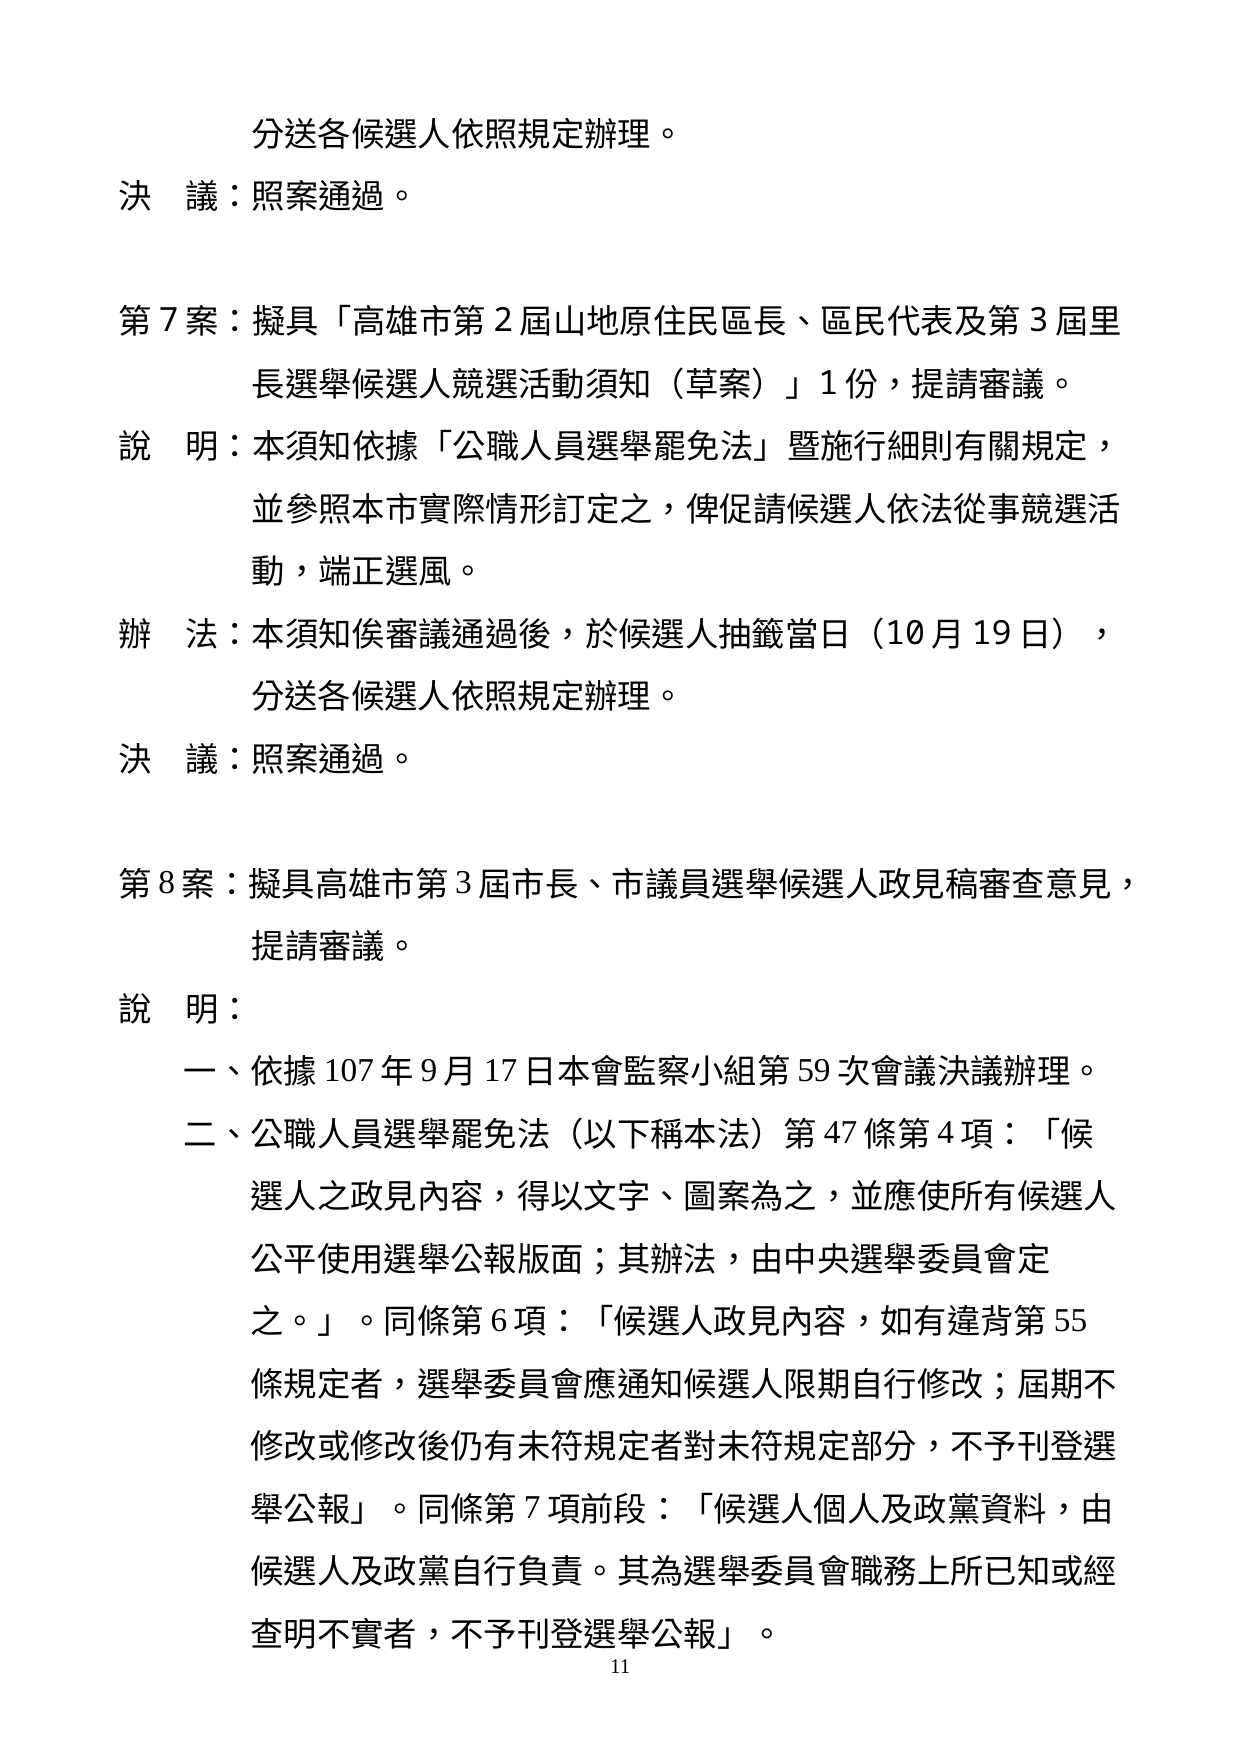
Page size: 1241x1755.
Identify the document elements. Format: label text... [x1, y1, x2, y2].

text 第8案：擬具高雄市第3屆市長、市議員選舉候選人政見稿審查意見，提請審議。 [118, 840, 1122, 965]
text 一、依據107年9月17日本會監察小組第59次會議決議辦理。 [184, 1027, 1122, 1090]
text 辦 法：本須知俟審議通過後，於候選人抽籤當日（10月19日），分送各候選人依照規定辦理。 [118, 590, 1122, 715]
text 分送各候選人依照規定辦理。 [118, 90, 1122, 152]
text 說 明：本須知依據「公職人員選舉罷免法」暨施行細則有關規定，並參照本市實際情形訂定之，俾促請候選人依法從事競選活動，端正選風。 [118, 402, 1122, 590]
text 二、公職人員選舉罷免法（以下稱本法）第47條第4項：「候選人之政見內容，得以文字、圖案為之，並應使所有候選人公平使用選舉公報版面；其辦法，由中央選舉委員會定之。」。同條第6項：「候選人政見內容，如有違背第55條規定者，選舉委員會應通知候選人限期自行修改；屆期不修改或修改後仍有未符規定者對未符規定部分，不予刊登選舉公報」。同條第7項前段：「候選人個人及政黨資料，由候選人及政黨自行負責。其為選舉委員會職務上所已知或經查明不實者，不予刊登選舉公報」。 [184, 1090, 1122, 1652]
text 說 明： [118, 965, 1122, 1027]
text 決 議：照案通過。 [118, 152, 1122, 215]
text 決 議：照案通過。 [118, 715, 1122, 777]
text 第7案：擬具「高雄市第2屆山地原住民區長、區民代表及第3屆里長選舉候選人競選活動須知（草案）」1份，提請審議。 [118, 277, 1122, 402]
